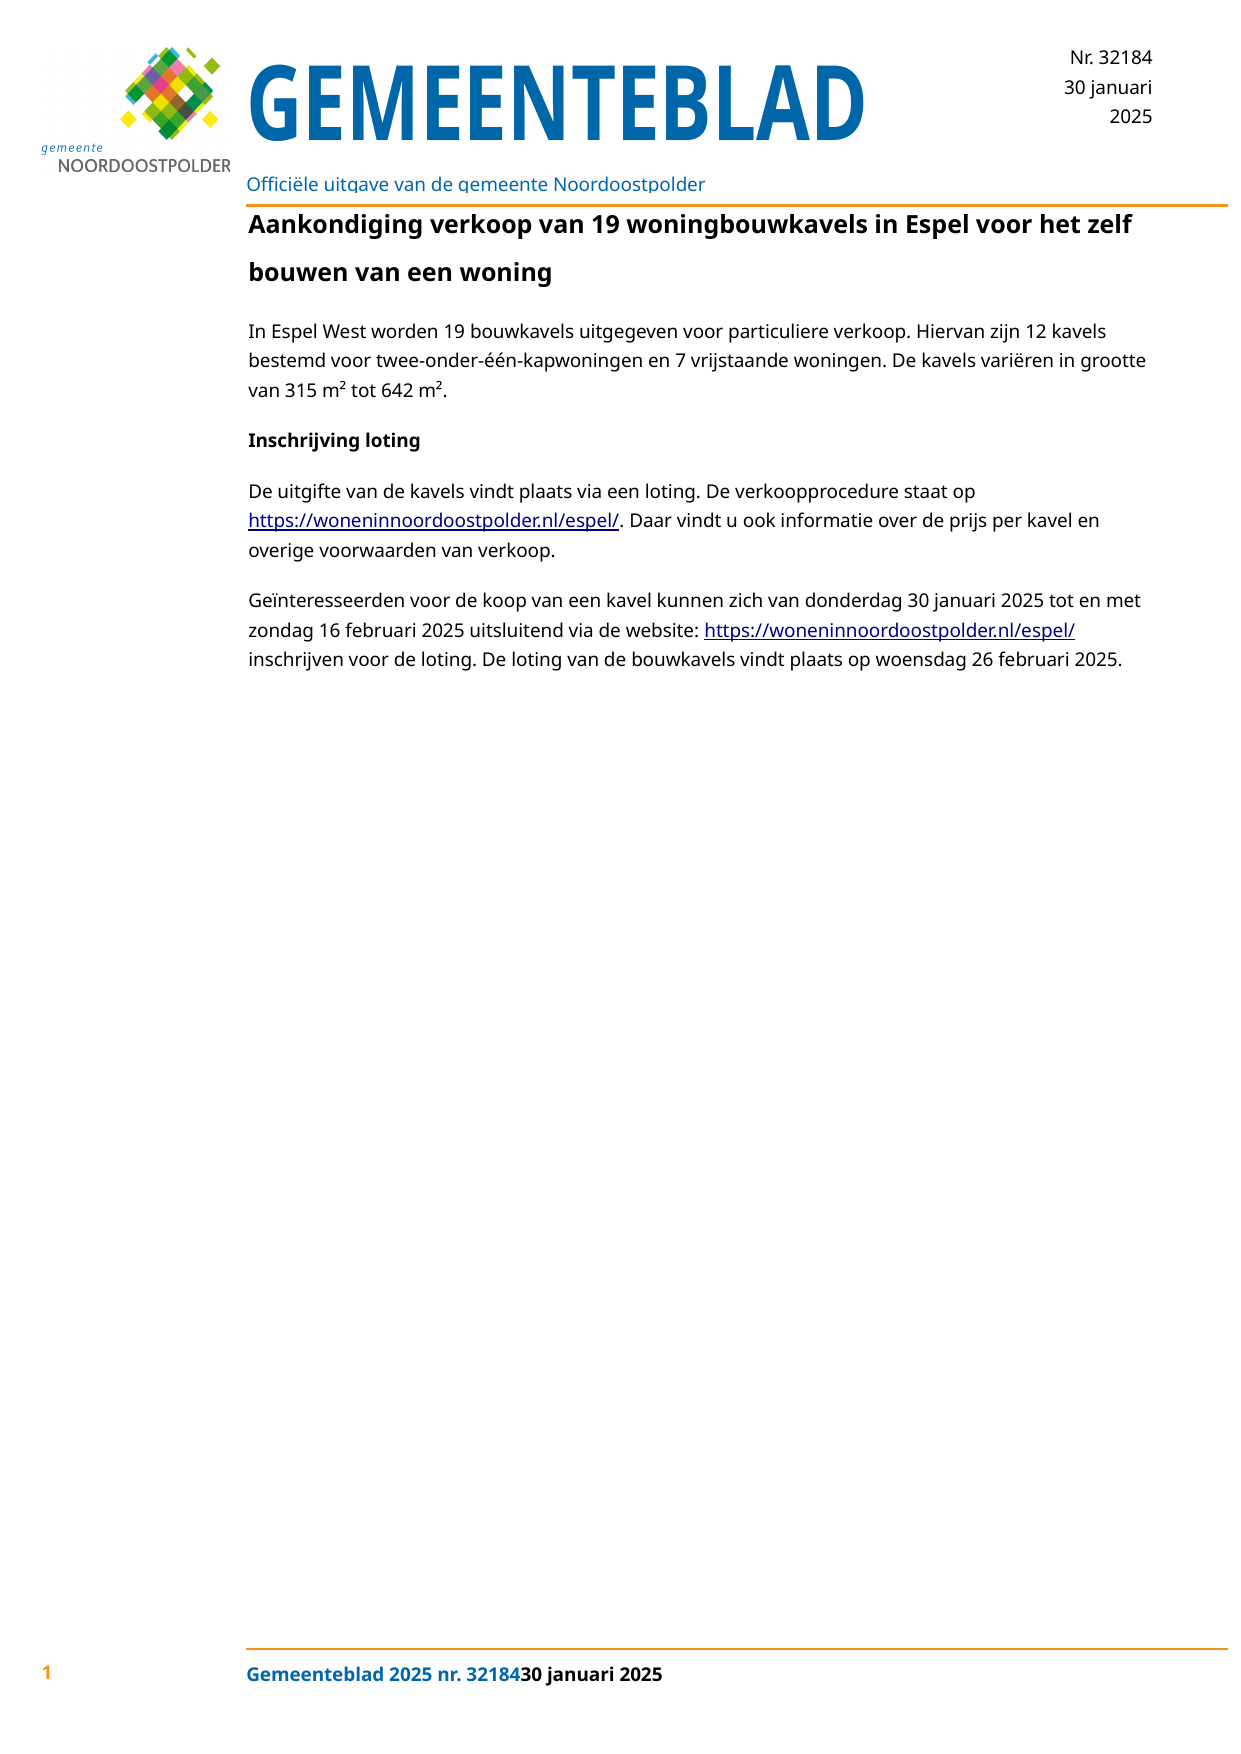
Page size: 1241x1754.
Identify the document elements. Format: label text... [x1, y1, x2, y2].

text Inschrijving loting [248, 427, 1152, 453]
picture [41, 47, 231, 172]
text Aankondiging verkoop van 19 woningbouwkavels in Espel voor het zelf bouwen van een woning [248, 207, 1152, 288]
text Geïnteresseerden voor de koop van een kavel kunnen zich van donderdag 30 januari 2025 tot en met zondag 16 februari 2025 uitsluitend via de website: https://woneninnoordoostpolder.nl/espel/ inschrijven voor de loting. De loting van de bouwkavels vindt plaats op woensdag 26 februari 2025. [248, 587, 1152, 672]
text De uitgifte van de kavels vindt plaats via een loting. De verkoopprocedure staat op https://woneninnoordoostpolder.nl/espel/. Daar vindt u ook informatie over de prijs per kavel en overige voorwaarden van verkoop. [248, 478, 1152, 563]
text In Espel West worden 19 bouwkavels uitgegeven voor particuliere verkoop. Hiervan zijn 12 kavels bestemd voor twee-onder-één-kapwoningen en 7 vrijstaande woningen. De kavels variëren in grootte van 315 m² tot 642 m². [248, 318, 1152, 403]
